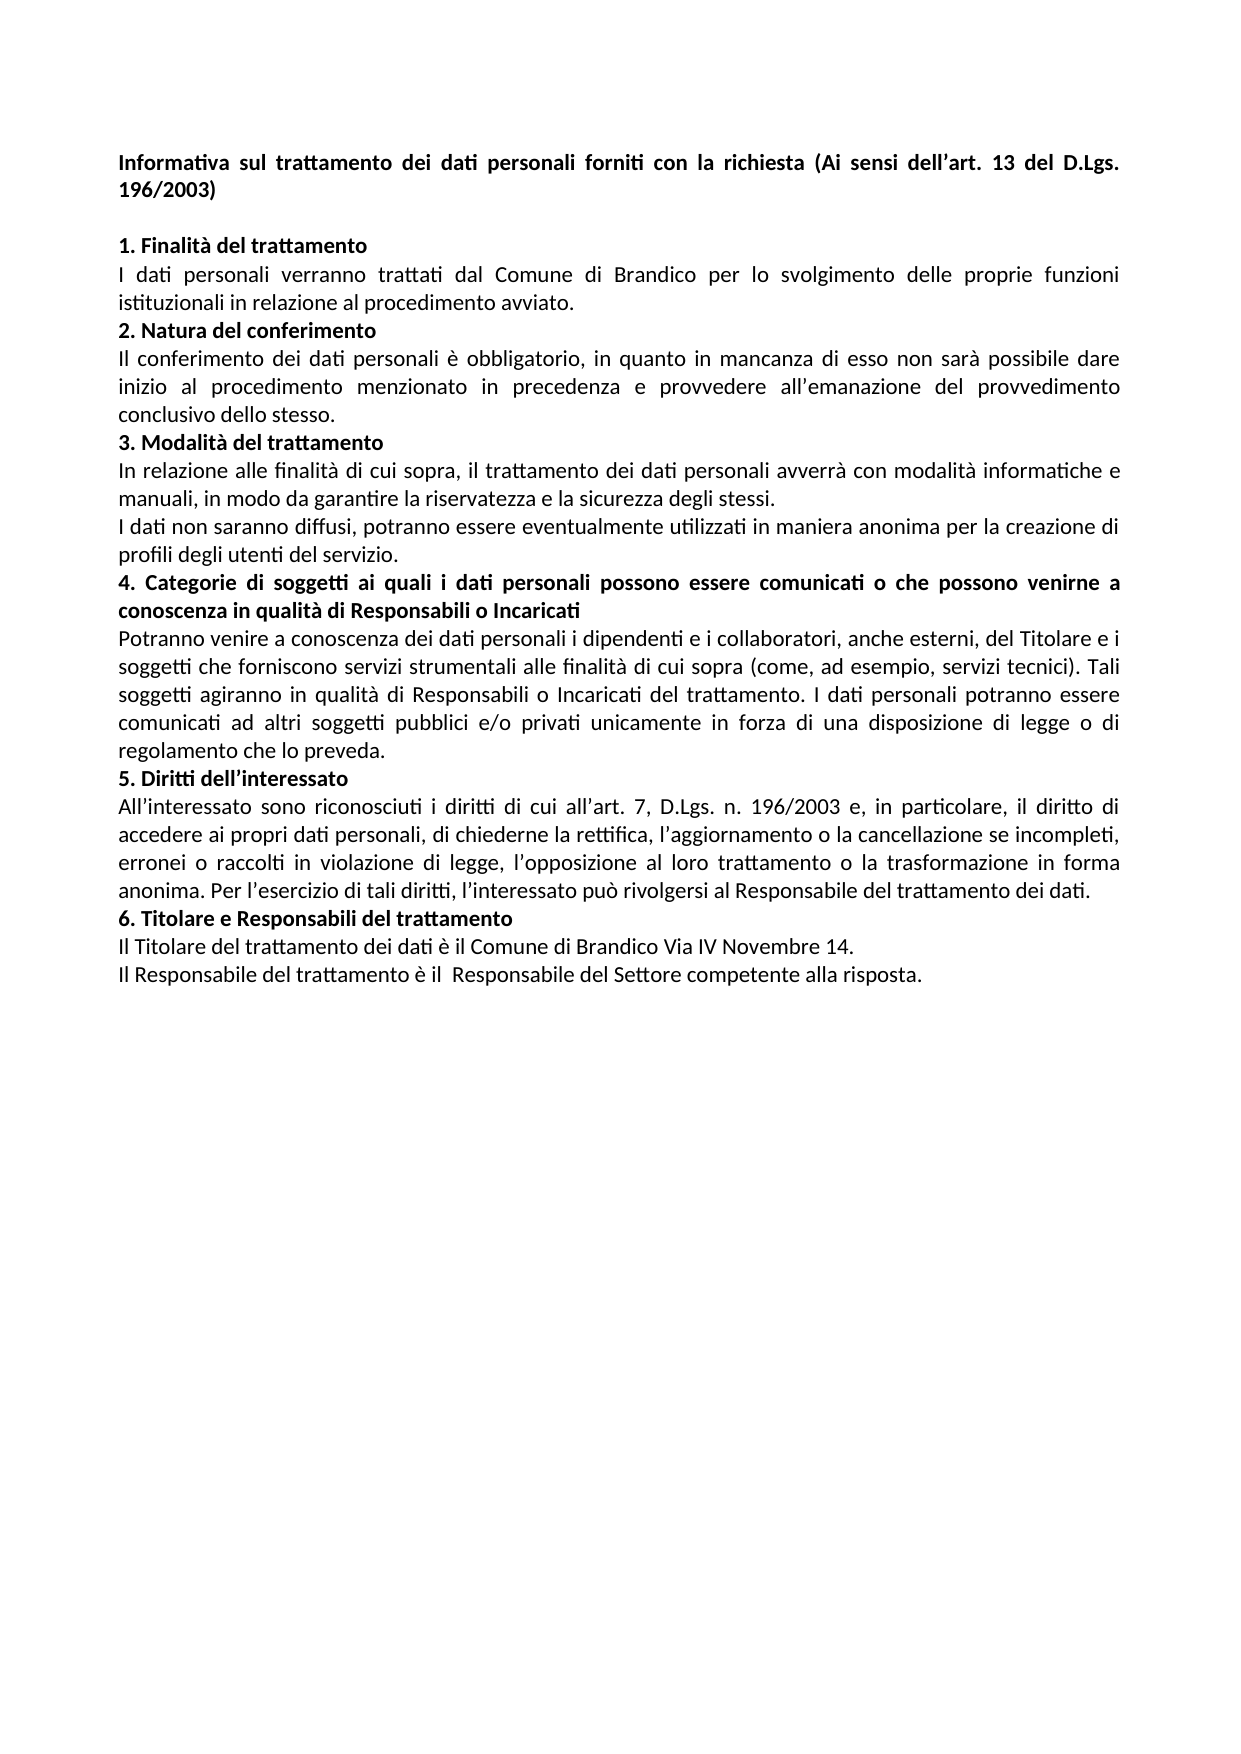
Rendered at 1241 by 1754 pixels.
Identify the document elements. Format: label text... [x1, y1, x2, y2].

text 3. Modalità del trattamento [118, 428, 1122, 456]
text I dati personali verranno trattati dal Comune di Brandico per lo svolgimento delle proprie funzioni istituzionali in relazione al procedimento avviato. [118, 260, 1122, 316]
text In relazione alle finalità di cui sopra, il trattamento dei dati personali avverrà con modalità informatiche e manuali, in modo da garantire la riservatezza e la sicurezza degli stessi. [118, 456, 1122, 512]
text 2. Natura del conferimento [118, 316, 1122, 344]
text 6. Titolare e Responsabili del trattamento [118, 904, 1122, 932]
text Informativa sul trattamento dei dati personali forniti con la richiesta (Ai sensi dell’art. 13 del D.Lgs. 196/2003) [118, 148, 1122, 204]
text I dati non saranno diffusi, potranno essere eventualmente utilizzati in maniera anonima per la creazione di profili degli utenti del servizio. [118, 512, 1122, 568]
text 1. Finalità del trattamento [118, 232, 1122, 260]
text Il Titolare del trattamento dei dati è il Comune di Brandico Via IV Novembre 14. [118, 932, 1122, 960]
text Il Responsabile del trattamento è il Responsabile del Settore competente alla risposta. [118, 960, 1122, 988]
text 4. Categorie di soggetti ai quali i dati personali possono essere comunicati o che possono venirne a conoscenza in qualità di Responsabili o Incaricati [118, 568, 1122, 624]
text 5. Diritti dell’interessato [118, 764, 1122, 792]
text Il conferimento dei dati personali è obbligatorio, in quanto in mancanza di esso non sarà possibile dare inizio al procedimento menzionato in precedenza e provvedere all’emanazione del provvedimento conclusivo dello stesso. [118, 344, 1122, 428]
text All’interessato sono riconosciuti i diritti di cui all’art. 7, D.Lgs. n. 196/2003 e, in particolare, il diritto di accedere ai propri dati personali, di chiederne la rettifica, l’aggiornamento o la cancellazione se incompleti, erronei o raccolti in violazione di legge, l’opposizione al loro trattamento o la trasformazione in forma anonima. Per l’esercizio di tali diritti, l’interessato può rivolgersi al Responsabile del trattamento dei dati. [118, 792, 1122, 904]
text Potranno venire a conoscenza dei dati personali i dipendenti e i collaboratori, anche esterni, del Titolare e i soggetti che forniscono servizi strumentali alle finalità di cui sopra (come, ad esempio, servizi tecnici). Tali soggetti agiranno in qualità di Responsabili o Incaricati del trattamento. I dati personali potranno essere comunicati ad altri soggetti pubblici e/o privati unicamente in forza di una disposizione di legge o di regolamento che lo preveda. [118, 624, 1122, 764]
